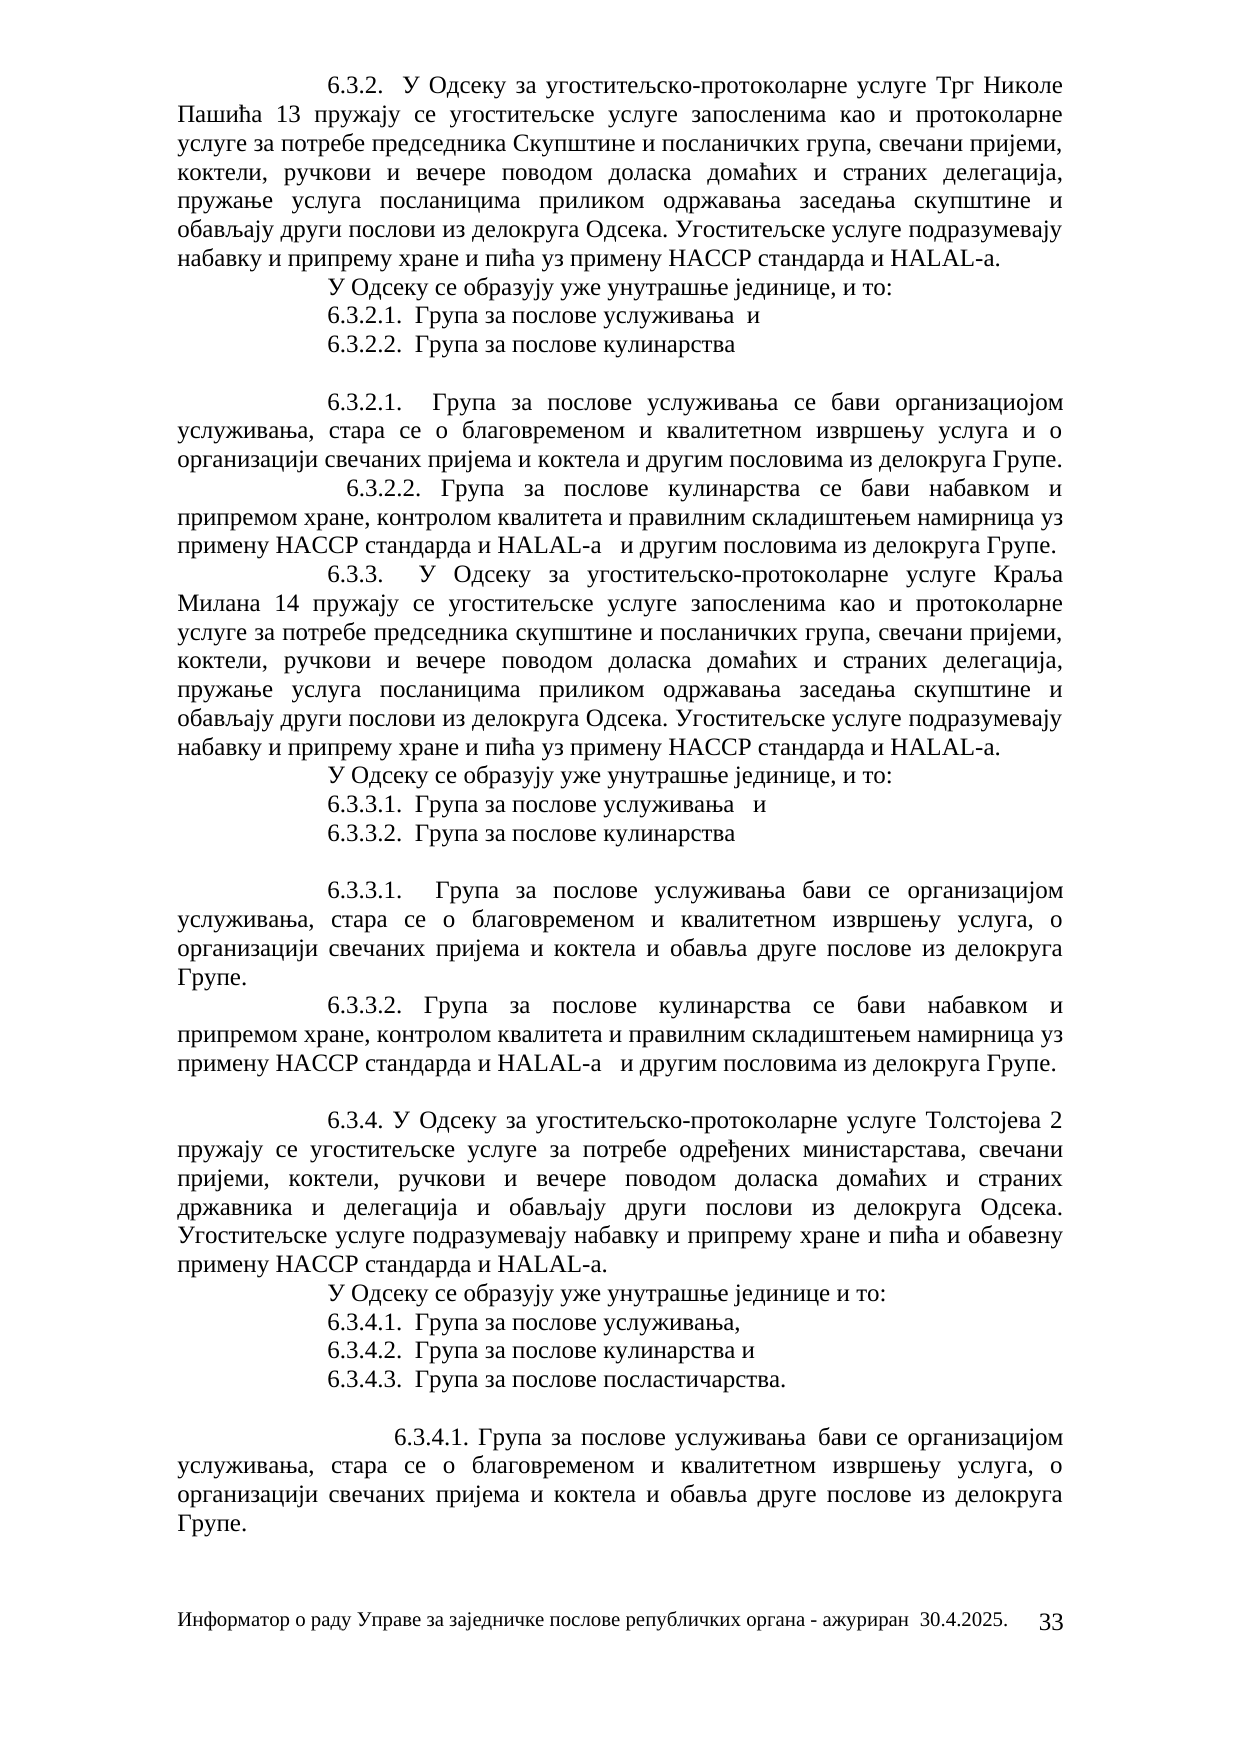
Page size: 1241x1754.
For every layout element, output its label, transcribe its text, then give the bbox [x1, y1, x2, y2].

text 6.3.4. У Одсеку за угоститељско-протоколарне услуге Толстојева 2 пружају се угоститељске услуге за потребе одређених министарстава, свечани пријеми, коктели, ручкови и вечере поводом доласка домаћих и страних државника и делегација и обављају други послови из делокруга Одсека. Угоститељске услуге подразумевају набавку и припрему хране и пића и обавезну примену НАССР стандарда и HALAL-a. [177, 1106, 1063, 1278]
text 6.3.4.3. Група за послове посластичарства. [177, 1364, 1063, 1393]
text У Одсеку се образују уже унутрашње јединице и то: [177, 1278, 1063, 1307]
text 6.3.4.1. Група за послове услуживања бави се организацијом услуживања, стара се о благовременом и квалитетном извршењу услуга, о организацији свечаних пријема и коктела и обавља друге послове из делокруга Групе. [177, 1422, 1063, 1537]
text 6.3.4.1. Група за послове услуживања, [177, 1307, 1063, 1336]
text 6.3.3.1. Група за послове услуживања бави се организацијом услуживања, стара се о благовременом и квалитетном извршењу услуга, о организацији свечаних пријема и коктела и обавља друге послове из делокруга Групе. [177, 876, 1063, 991]
text У Одсеку се образују уже унутрашње јединице, и то: [177, 761, 1063, 789]
text 6.3.2.1. Група за послове услуживања се бави организациојом услуживања, стара се о благовременом и квалитетном извршењу услуга и о организацији свечаних пријема и коктела и другим пословима из делокруга Групе. [177, 387, 1063, 473]
text 6.3.2.1. Група за послове услуживања и [177, 301, 1063, 329]
text 6.3.4.2. Група за послове кулинарства и [177, 1336, 1063, 1364]
text У Одсеку се образују уже унутрашње јединице, и то: [177, 272, 1063, 301]
text 6.3.2.2. Група за послове кулинарства [177, 329, 1063, 358]
text 6.3.2. У Одсеку за угоститељско-протоколарне услуге Трг Николе Пашића 13 пружају се угоститељске услуге запосленима као и протоколарне услуге за потребе председника Скупштине и посланичких група, свечани пријеми, коктели, ручкови и вечере поводом доласка домаћих и страних делегација, пружање услуга посланицима приликом одржавања заседања скупштине и обављају други послови из делокруга Одсека. Угоститељске услуге подразумевају набавку и припрему хране и пића уз примену НАССР стандарда и HALAL-a. [177, 71, 1063, 272]
text 6.3.3. У Одсеку за угоститељско-протоколарне услуге Краља Милана 14 пружају се угоститељске услуге запосленима као и протоколарне услуге за потребе председника скупштине и посланичких група, свечани пријеми, коктели, ручкови и вечере поводом доласка домаћих и страних делегација, пружање услуга посланицима приликом одржавања заседања скупштине и обављају други послови из делокруга Одсека. Угоститељске услуге подразумевају набавку и припрему хране и пића уз примену НАССР стандарда и HALAL-a. [177, 559, 1063, 761]
text 6.3.3.1. Група за послове услуживања и [177, 789, 1063, 818]
text 6.3.2.2. Група за послове кулинарства се бави набавком и припремом хране, контролом квалитета и правилним складиштењем намирница уз примену НАССР стандарда и HALAL-a и другим пословима из делокруга Групе. [177, 473, 1063, 559]
text 6.3.3.2. Група за послове кулинарства [177, 818, 1063, 847]
text 6.3.3.2. Група за послове кулинарства се бави набавком и припремом хране, контролом квалитета и правилним складиштењем намирница уз примену НАССР стандарда и HALAL-a и другим пословима из делокруга Групе. [177, 991, 1063, 1077]
